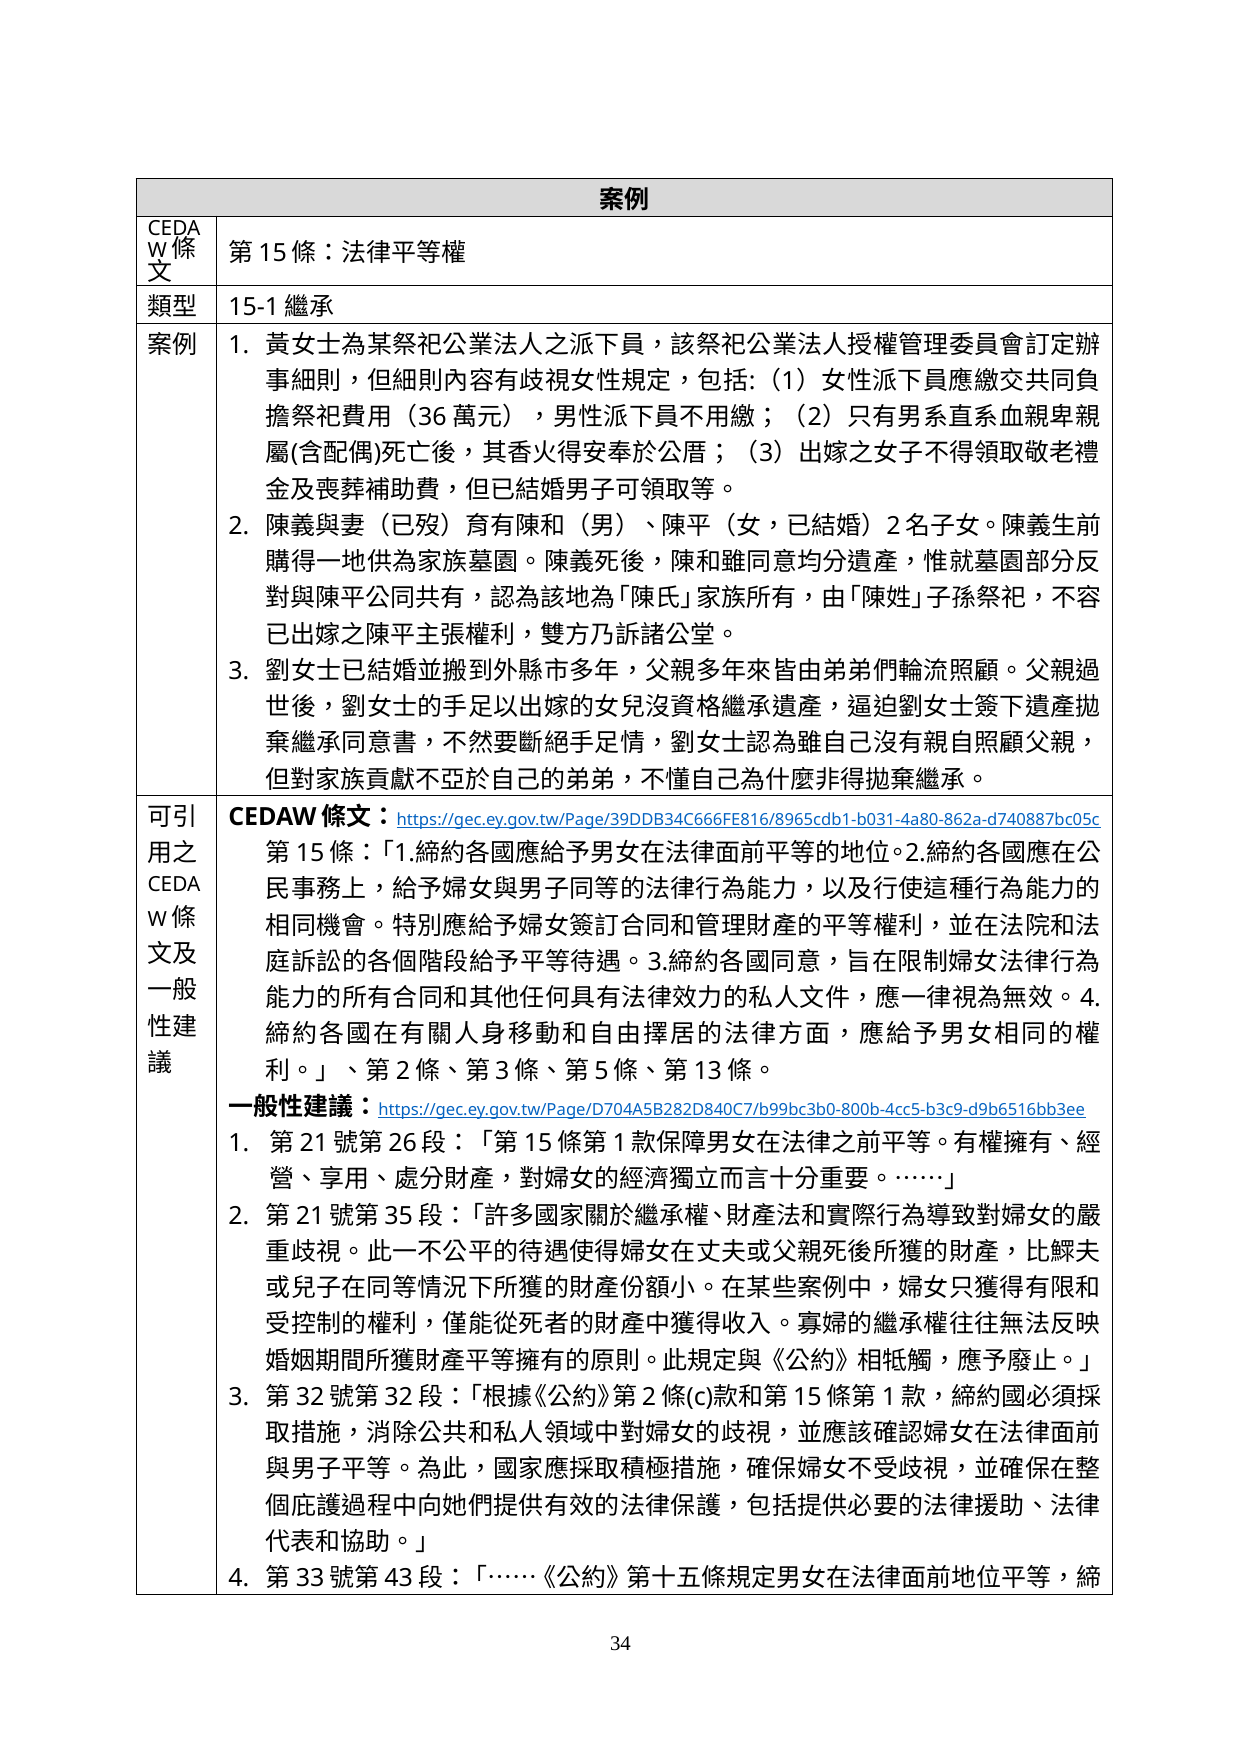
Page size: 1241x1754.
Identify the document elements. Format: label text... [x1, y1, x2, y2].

table_cell CEDAW條文：https://gec.ey.gov.tw/Page/39DDB34C666FE816/8965cdb1-b031-4a80-862a-d740887bc05c 第15條：「1.締約各國應給予男女在法律面前平等的地位。2.締約各國應在公民事務上，給予婦女與男子同等的法律行為能力，以及行使這種行為能力的相同機會。特別應給予婦女簽訂合同和管理財產的平等權利，並在法院和法庭訴訟的各個階段給予平等待遇。3.締約各國同意，旨在限制婦女法律行為能力的所有合同和其他任何具有法律效力的私人文件，應一律視為無效。4.締約各國在有關人身移動和自由擇居的法律方面，應給予男女相同的權利。」、第2條、第3條、第5條、第13條。 一般性建議：https://gec.ey.gov.tw/Page/D704A5B282D840C7/b99bc3b0-800b-4cc5-b3c9-d9b6516bb3ee 第21號第26段：「第15條第1款保障男女在法律之前平等。有權擁有、經營、享用、處分財產，對婦女的經濟獨立而言十分重要。……」 第21號第35段：「許多國家關於繼承權、財產法和實際行為導致對婦女的嚴重歧視。此一不公平的待遇使得婦女在丈夫或父親死後所獲的財產，比鰥夫或兒子在同等情況下所獲的財產份額小。在某些案例中，婦女只獲得有限和受控制的權利，僅能從死者的財產中獲得收入。寡婦的繼承權往往無法反映婚姻期間所獲財產平等擁有的原則。此規定與《公約》相牴觸，應予廢止。」 第32號第32段：「根據《公約》第2條(c)款和第15條第1款，締約國必須採取措施，消除公共和私人領域中對婦女的歧視，並應該確認婦女在法律面前與男子平等。為此，國家應採取積極措施，確保婦女不受歧視，並確保在整個庇護過程中向她們提供有效的法律保護，包括提供必要的法律援助、法律代表和協助。」 第33號第43段：「……《公約》第十五條規定男女在法律面前地位平等，締 [217, 796, 1112, 1594]
table_cell 可引用之CEDAW條文及一般性建議 [137, 796, 216, 1594]
table_cell 類型 [137, 286, 216, 323]
table_cell 黃女士為某祭祀公業法人之派下員，該祭祀公業法人授權管理委員會訂定辦事細則，但細則內容有歧視女性規定，包括:（1）女性派下員應繳交共同負擔祭祀費用（36萬元），男性派下員不用繳；（2）只有男系直系血親卑親屬(含配偶)死亡後，其香火得安奉於公厝；（3）出嫁之女子不得領取敬老禮金及喪葬補助費，但已結婚男子可領取等。 陳義與妻（已歿）育有陳和（男）、陳平（女，已結婚）2名子女。陳義生前購得一地供為家族墓園。陳義死後，陳和雖同意均分遺產，惟就墓園部分反對與陳平公同共有，認為該地為「陳氏」家族所有，由「陳姓」子孫祭祀，不容已出嫁之陳平主張權利，雙方乃訴諸公堂。 劉女士已結婚並搬到外縣市多年，父親多年來皆由弟弟們輪流照顧。父親過世後，劉女士的手足以出嫁的女兒沒資格繼承遺產，逼迫劉女士簽下遺產拋棄繼承同意書，不然要斷絕手足情，劉女士認為雖自己沒有親自照顧父親，但對家族貢獻不亞於自己的弟弟，不懂自己為什麼非得拋棄繼承。 [217, 324, 1112, 795]
table_cell 第15條：法律平等權 [217, 217, 1112, 285]
table_header 案例 [137, 179, 1112, 216]
table_cell 15-1繼承 [217, 286, 1112, 323]
table_cell 案例 [137, 324, 216, 795]
table_cell CEDAW條文 [137, 217, 216, 285]
